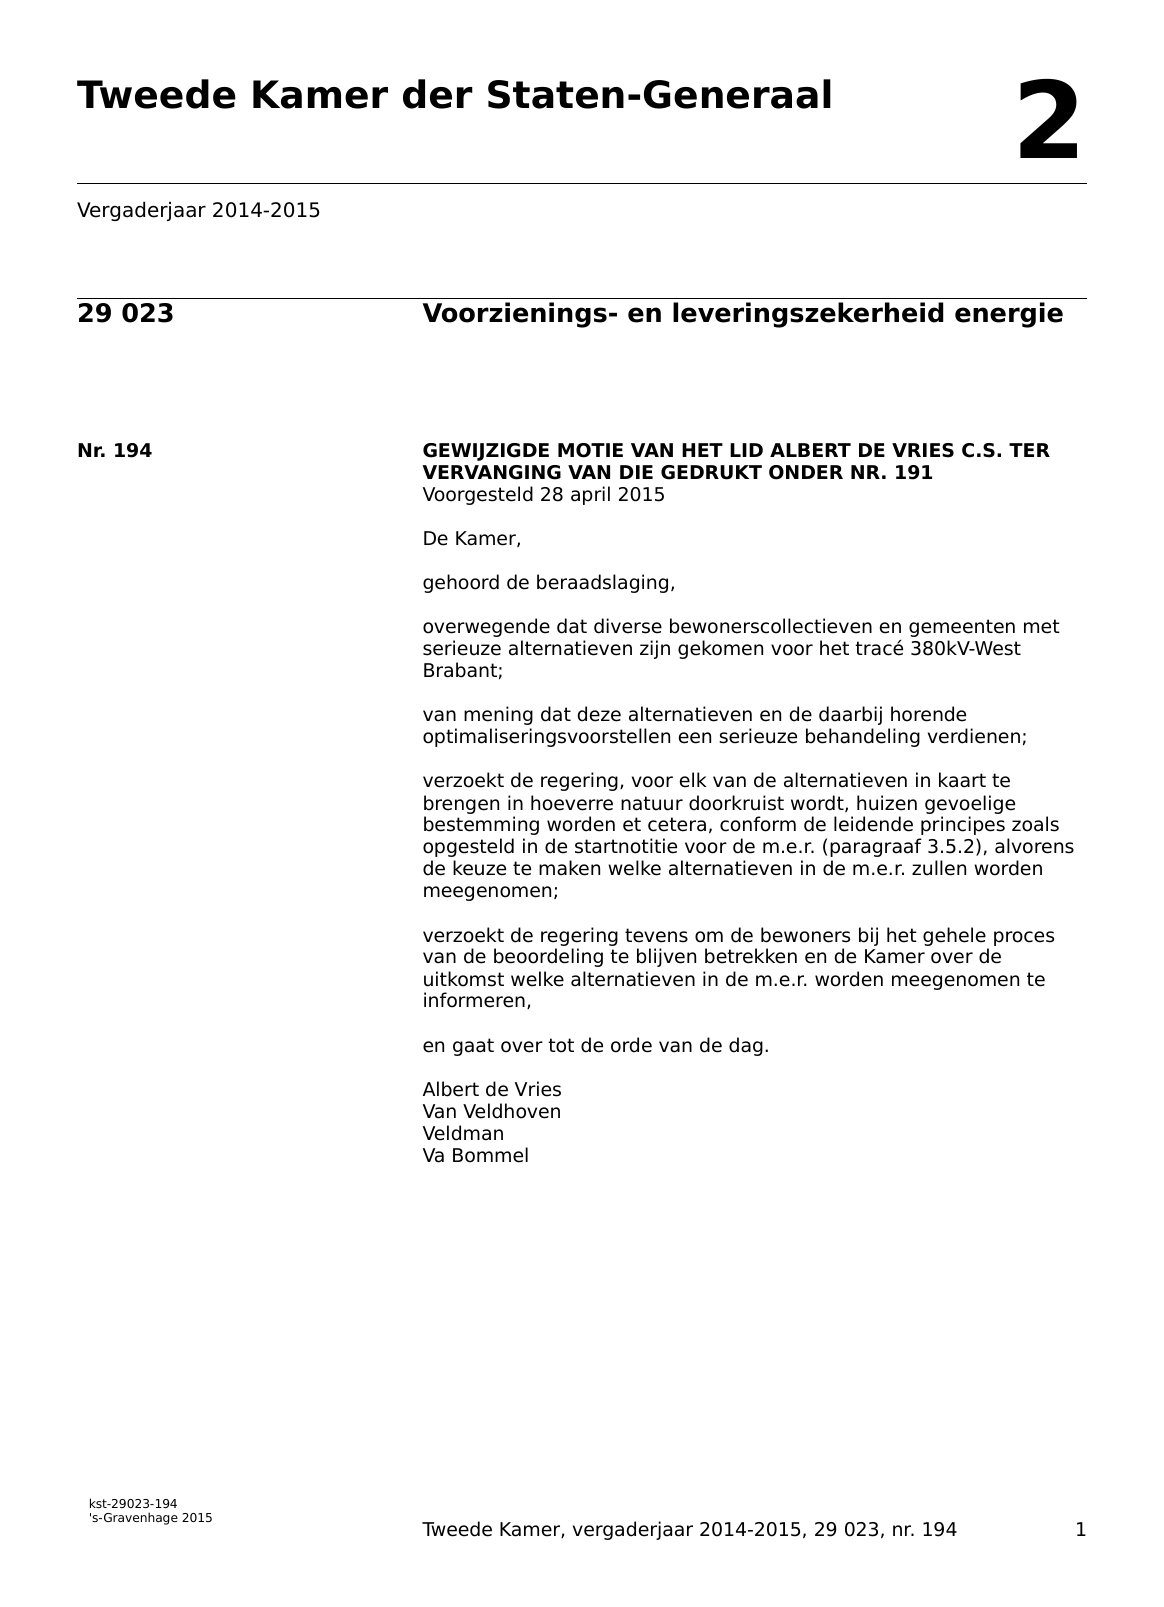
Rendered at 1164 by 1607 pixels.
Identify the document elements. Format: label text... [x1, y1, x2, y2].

text kst-29023-194 [88, 1497, 323, 1511]
text 's-Gravenhage 2015 [88, 1511, 323, 1525]
text Van Veldhoven [422, 1101, 1087, 1123]
table_header 2 [886, 59, 1087, 183]
text gehoord de beraadslaging, [422, 572, 1087, 594]
text overwegende dat diverse bewonerscollectieven en gemeenten met serieuze alternatieven zijn gekomen voor het tracé 380kV-West Brabant; [422, 616, 1087, 682]
text De Kamer, [422, 528, 1087, 550]
text en gaat over tot de orde van de dag. [422, 1034, 1087, 1057]
text Va Bommel [422, 1145, 1087, 1167]
table_cell Vergaderjaar 2014-2015 [77, 184, 1087, 298]
text Veldman [422, 1123, 1087, 1145]
subtitle 29 023 Voorzienings- en leveringszekerheid energie [77, 299, 1087, 329]
text Albert de Vries [422, 1079, 1087, 1101]
subtitle Nr. 194 GEWIJZIGDE MOTIE VAN HET LID ALBERT DE VRIES C.S. TER VERVANGING VAN DIE GEDRUKT ONDER NR. 191 [77, 440, 1087, 484]
text van mening dat deze alternatieven en de daarbij horende optimaliseringsvoorstellen een serieuze behandeling verdienen; [422, 704, 1087, 748]
text verzoekt de regering tevens om de bewoners bij het gehele proces van de beoordeling te blijven betrekken en de Kamer over de uitkomst welke alternatieven in de m.e.r. worden meegenomen te informeren, [422, 924, 1087, 1012]
table_header Tweede Kamer der Staten-Generaal [77, 59, 886, 183]
text verzoekt de regering, voor elk van de alternatieven in kaart te brengen in hoeverre natuur doorkruist wordt, huizen gevoelige bestemming worden et cetera, conform de leidende principes zoals opgesteld in de startnotitie voor de m.e.r. (paragraaf 3.5.2), alvorens de keuze te maken welke alternatieven in de m.e.r. zullen worden meegenomen; [422, 770, 1087, 902]
text Voorgesteld 28 april 2015 [422, 484, 1087, 506]
